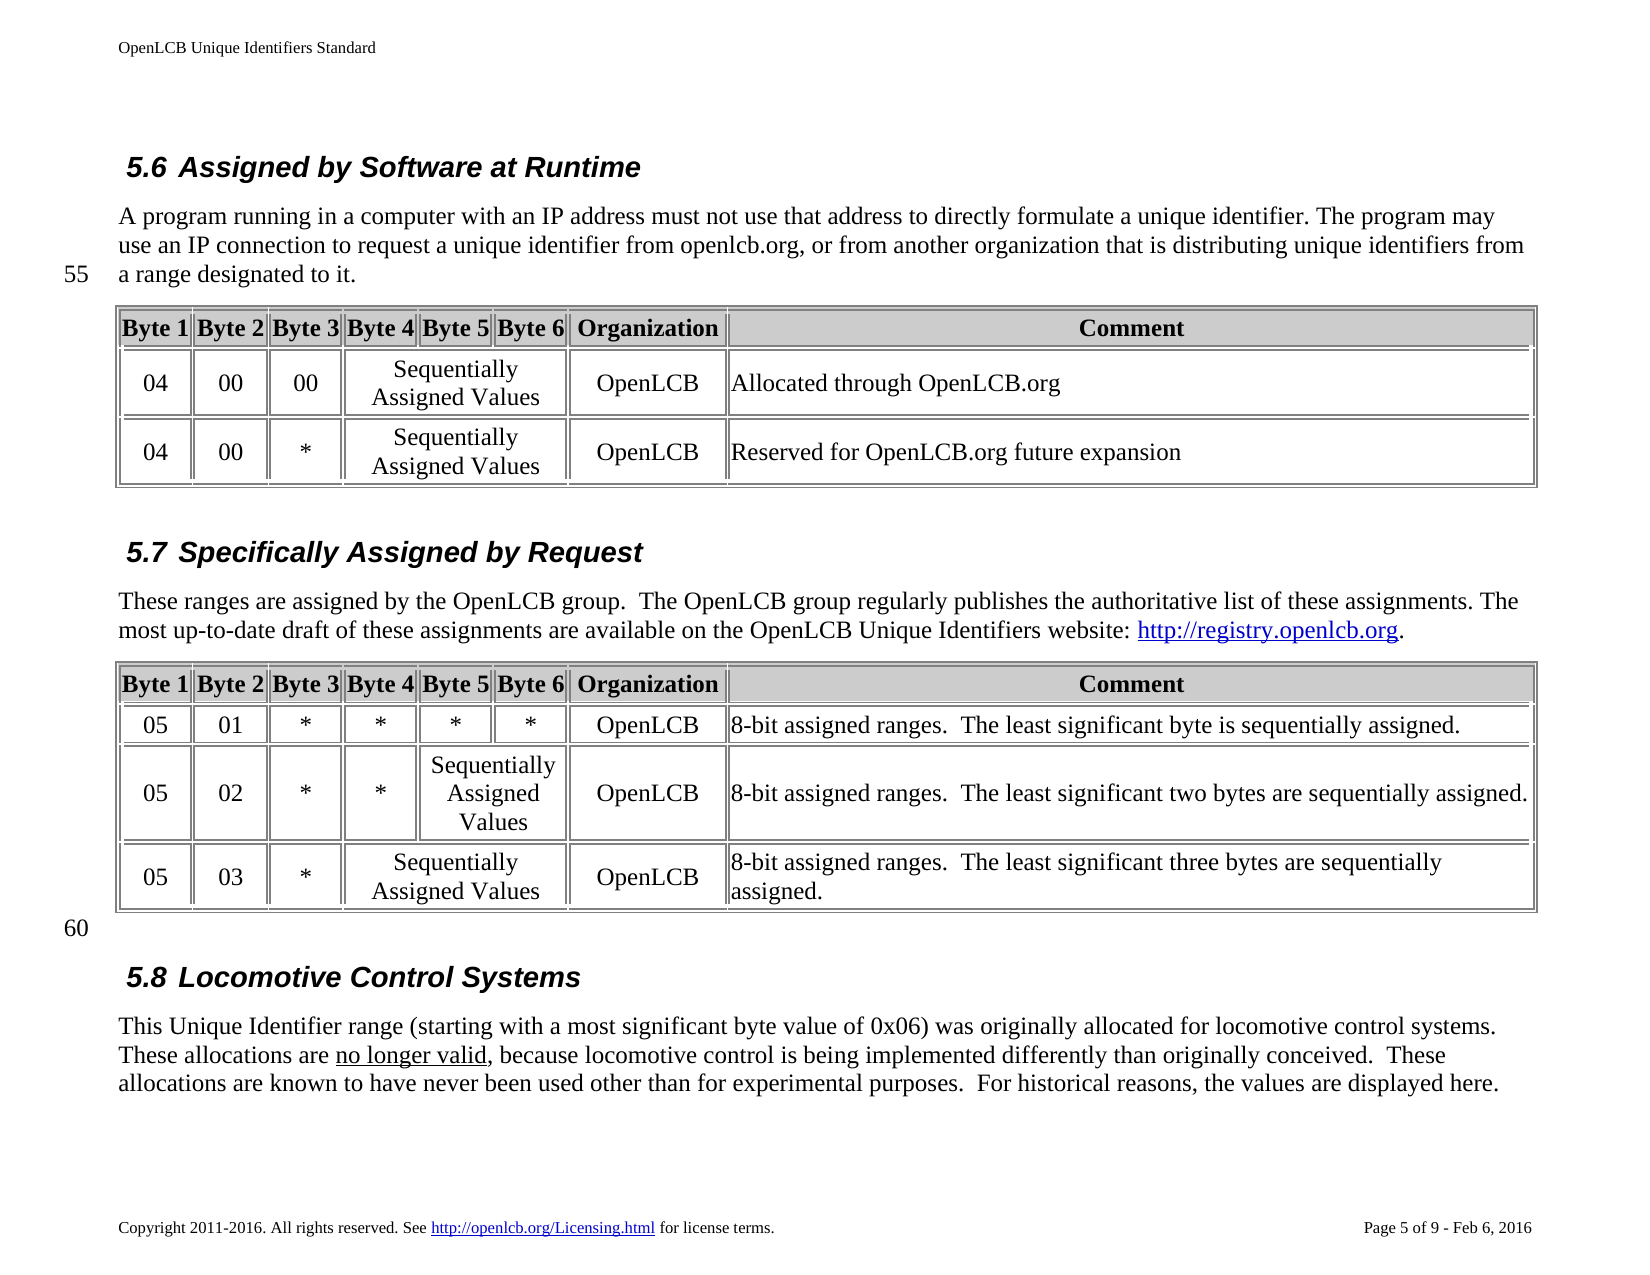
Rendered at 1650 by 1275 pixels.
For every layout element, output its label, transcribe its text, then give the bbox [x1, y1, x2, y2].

table_cell 8-bit assigned ranges. The least significant three bytes are sequentially assigned. [728, 839, 1535, 908]
text This Unique Identifier range (starting with a most significant byte value of 0x06) was originally allocated for locomotive control systems. These allocations are no longer valid, because locomotive control is being implemented differently than originally conceived. These allocations are known to have never been used other than for experimental purposes. For historical reasons, the values are displayed here. [118, 1011, 1532, 1097]
table_cell 04 [118, 414, 192, 483]
table_header Organization [568, 307, 727, 345]
table_header Byte 3 [269, 663, 343, 701]
table_cell * [421, 707, 490, 741]
table_cell Allocated through OpenLCB.org [728, 345, 1535, 414]
table_cell Reserved for OpenLCB.org future expansion [728, 414, 1535, 483]
table_cell * [346, 747, 415, 839]
table_cell Sequentially Assigned Values [343, 839, 568, 908]
table_cell OpenLCB [571, 351, 725, 414]
table_cell 00 [271, 351, 340, 414]
table_header Byte 4 [343, 663, 418, 701]
table_cell OpenLCB [568, 414, 727, 483]
table_header Comment [728, 667, 1533, 701]
table_cell OpenLCB [568, 839, 727, 908]
table_cell 00 [193, 420, 268, 483]
table_cell 05 [118, 701, 192, 741]
table_header Byte 5 [418, 663, 493, 701]
table_cell 8-bit assigned ranges. The least significant two bytes are sequentially assigned. [728, 741, 1535, 839]
table_cell * [269, 414, 343, 483]
text These ranges are assigned by the OpenLCB group. The OpenLCB group regularly publishes the authoritative list of these assignments. The most up-to-date draft of these assignments are available on the OpenLCB Unique Identifiers website: http://registry.openlcb.org. [118, 586, 1532, 643]
table_header Byte 1 [121, 667, 192, 701]
table_cell 00 [195, 351, 266, 414]
table_header Organization [568, 663, 727, 701]
table_header Byte 2 [193, 667, 268, 701]
subtitle Specifically Assigned by Request [118, 535, 1532, 568]
subtitle Locomotive Control Systems [118, 960, 1532, 993]
table_header Byte 6 [493, 307, 568, 345]
table_header Byte 2 [193, 311, 268, 345]
table_cell * [346, 707, 415, 741]
subtitle Assigned by Software at Runtime [118, 150, 1532, 183]
table_cell * [271, 707, 340, 741]
table_cell * [496, 707, 565, 741]
table_header Byte 4 [343, 307, 418, 345]
table_cell Sequentially Assigned Values [421, 747, 565, 839]
table_cell 8-bit assigned ranges. The least significant byte is sequentially assigned. [728, 701, 1535, 741]
table_cell 05 [118, 839, 192, 908]
text A program running in a computer with an IP address must not use that address to directly formulate a unique identifier. The program may use an IP connection to request a unique identifier from openlcb.org, or from another organization that is distributing unique identifiers from a range designated to it. [118, 201, 1532, 287]
table_cell Sequentially Assigned Values [346, 351, 565, 414]
table_header Comment [728, 311, 1533, 345]
table_header Byte 6 [493, 663, 568, 701]
table_header Byte 1 [121, 311, 192, 345]
table_cell OpenLCB [571, 707, 725, 741]
table_cell 05 [118, 741, 192, 839]
table_cell OpenLCB [571, 747, 725, 839]
table_cell 01 [195, 707, 266, 741]
table_cell 03 [193, 845, 268, 908]
table_header Byte 3 [269, 307, 343, 345]
table_cell Sequentially Assigned Values [343, 414, 568, 483]
table_cell 02 [195, 747, 266, 839]
table_header Byte 5 [418, 307, 493, 345]
table_cell * [271, 747, 340, 839]
table_cell * [269, 839, 343, 908]
table_cell 04 [118, 345, 192, 414]
